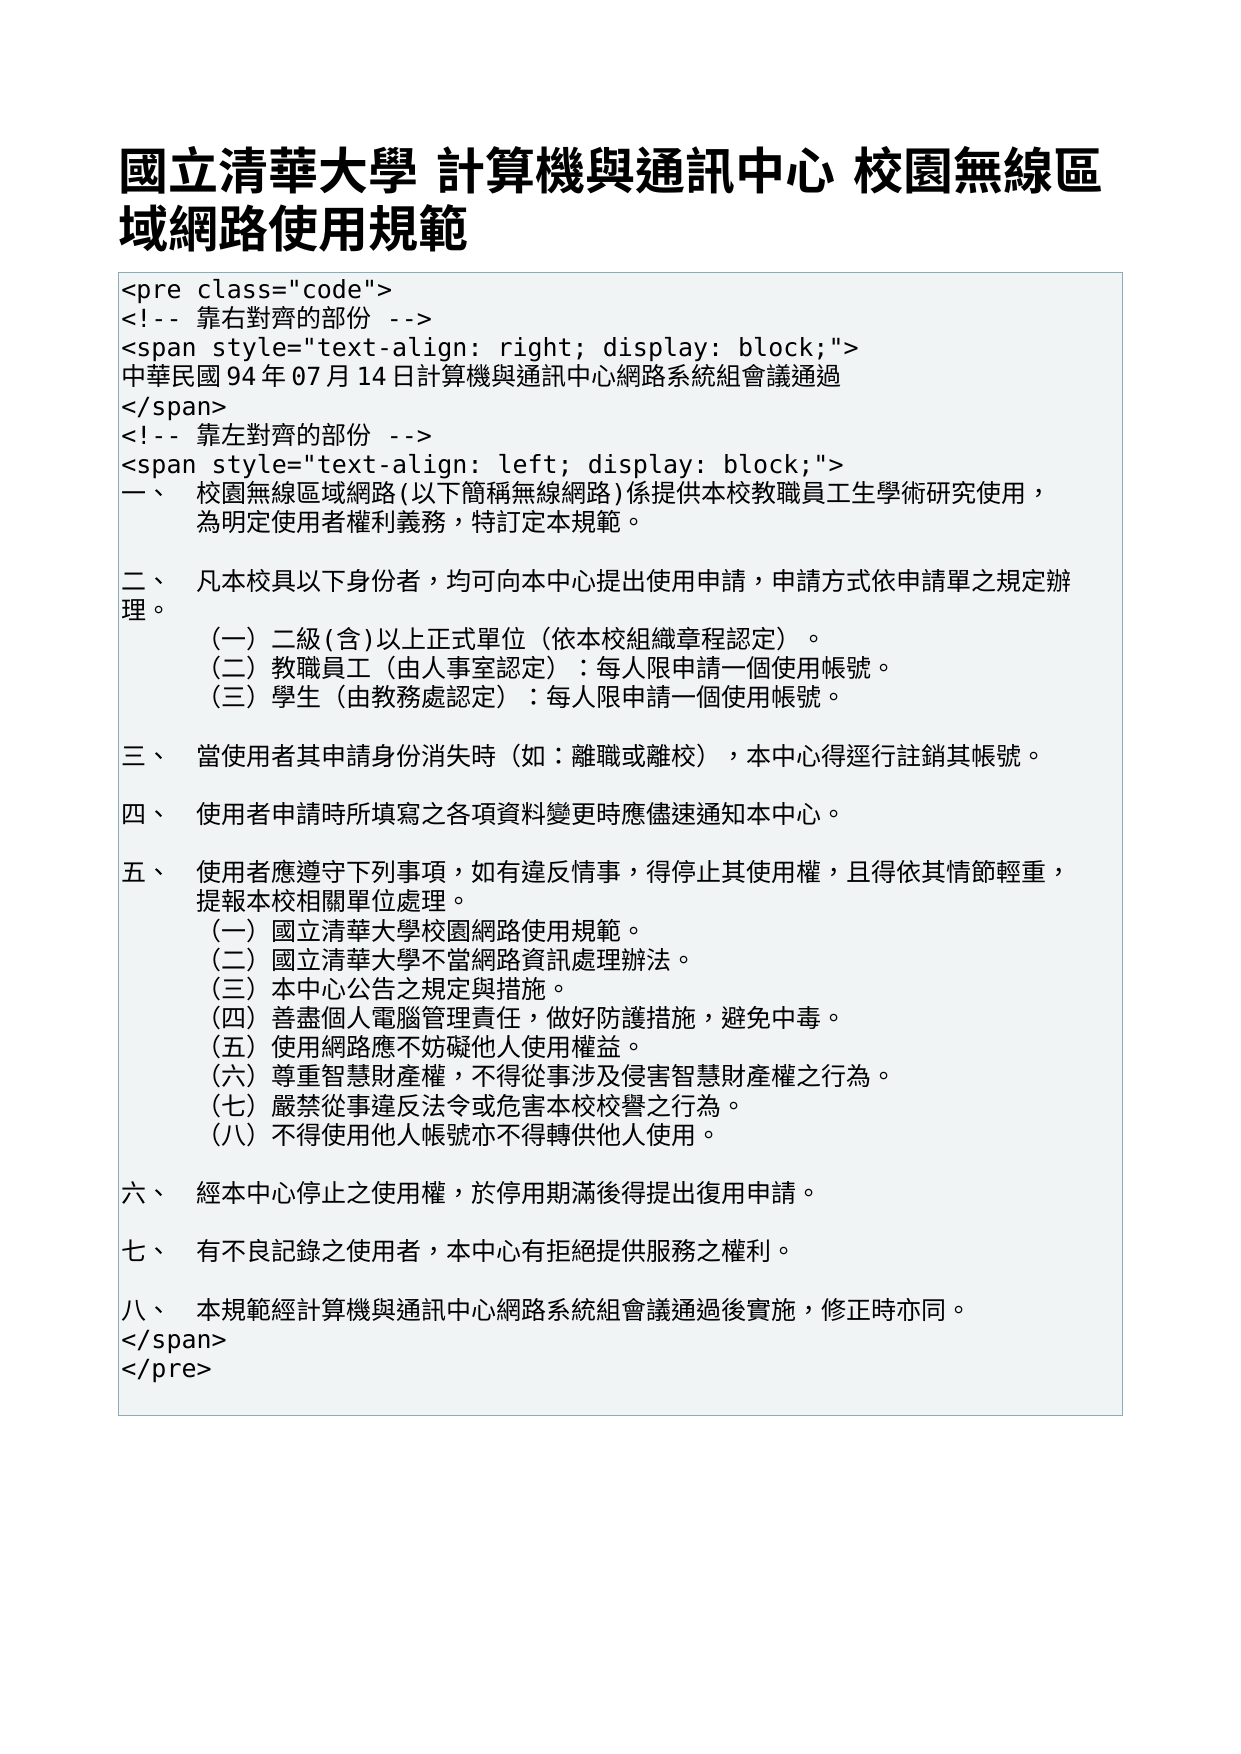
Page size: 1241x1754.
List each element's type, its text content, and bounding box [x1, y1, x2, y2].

subtitle 國立清華大學 計算機與通訊中心 校園無線區域網路使用規範 [118, 143, 1122, 259]
text <pre class="code"> <!-- 靠右對齊的部份 --> <span style="text-align: right; display: block;"> 中華民國94年07月14日計算機與通訊中心網路系統組會議通過 </span> <!-- 靠左對齊的部份 --> <span style="text-align: left; display: block;"> 一、 校園無線區域網路(以下簡稱無線網路)係提供本校教職員工生學術研究使用， 為明定使用者權利義務，特訂定本規範。 二、 凡本校具以下身份者，均可向本中心提出使用申請，申請方式依申請單之規定辦理。 （一）二級(含)以上正式單位（依本校組織章程認定）。 （二）教職員工（由人事室認定）：每人限申請一個使用帳號。 （三）學生（由教務處認定）：每人限申請一個使用帳號。 三、 當使用者其申請身份消失時（如：離職或離校），本中心得逕行註銷其帳號。 四、 使用者申請時所填寫之各項資料變更時應儘速通知本中心。 五、 使用者應遵守下列事項，如有違反情事，得停止其使用權，且得依其情節輕重， 提報本校相關單位處理。 （一）國立清華大學校園網路使用規範。 （二）國立清華大學不當網路資訊處理辦法。 （三）本中心公告之規定與措施。 （四）善盡個人電腦管理責任，做好防護措施，避免中毒。 （五）使用網路應不妨礙他人使用權益。 （六）尊重智慧財產權，不得從事涉及侵害智慧財產權之行為。 （七）嚴禁從事違反法令或危害本校校譽之行為。 （八）不得使用他人帳號亦不得轉供他人使用。 六、 經本中心停止之使用權，於停用期滿後得提出復用申請。 七、 有不良記錄之使用者，本中心有拒絕提供服務之權利。 八、 本規範經計算機與通訊中心網路系統組會議通過後實施，修正時亦同。 </span> </pre> [119, 273, 1122, 1415]
